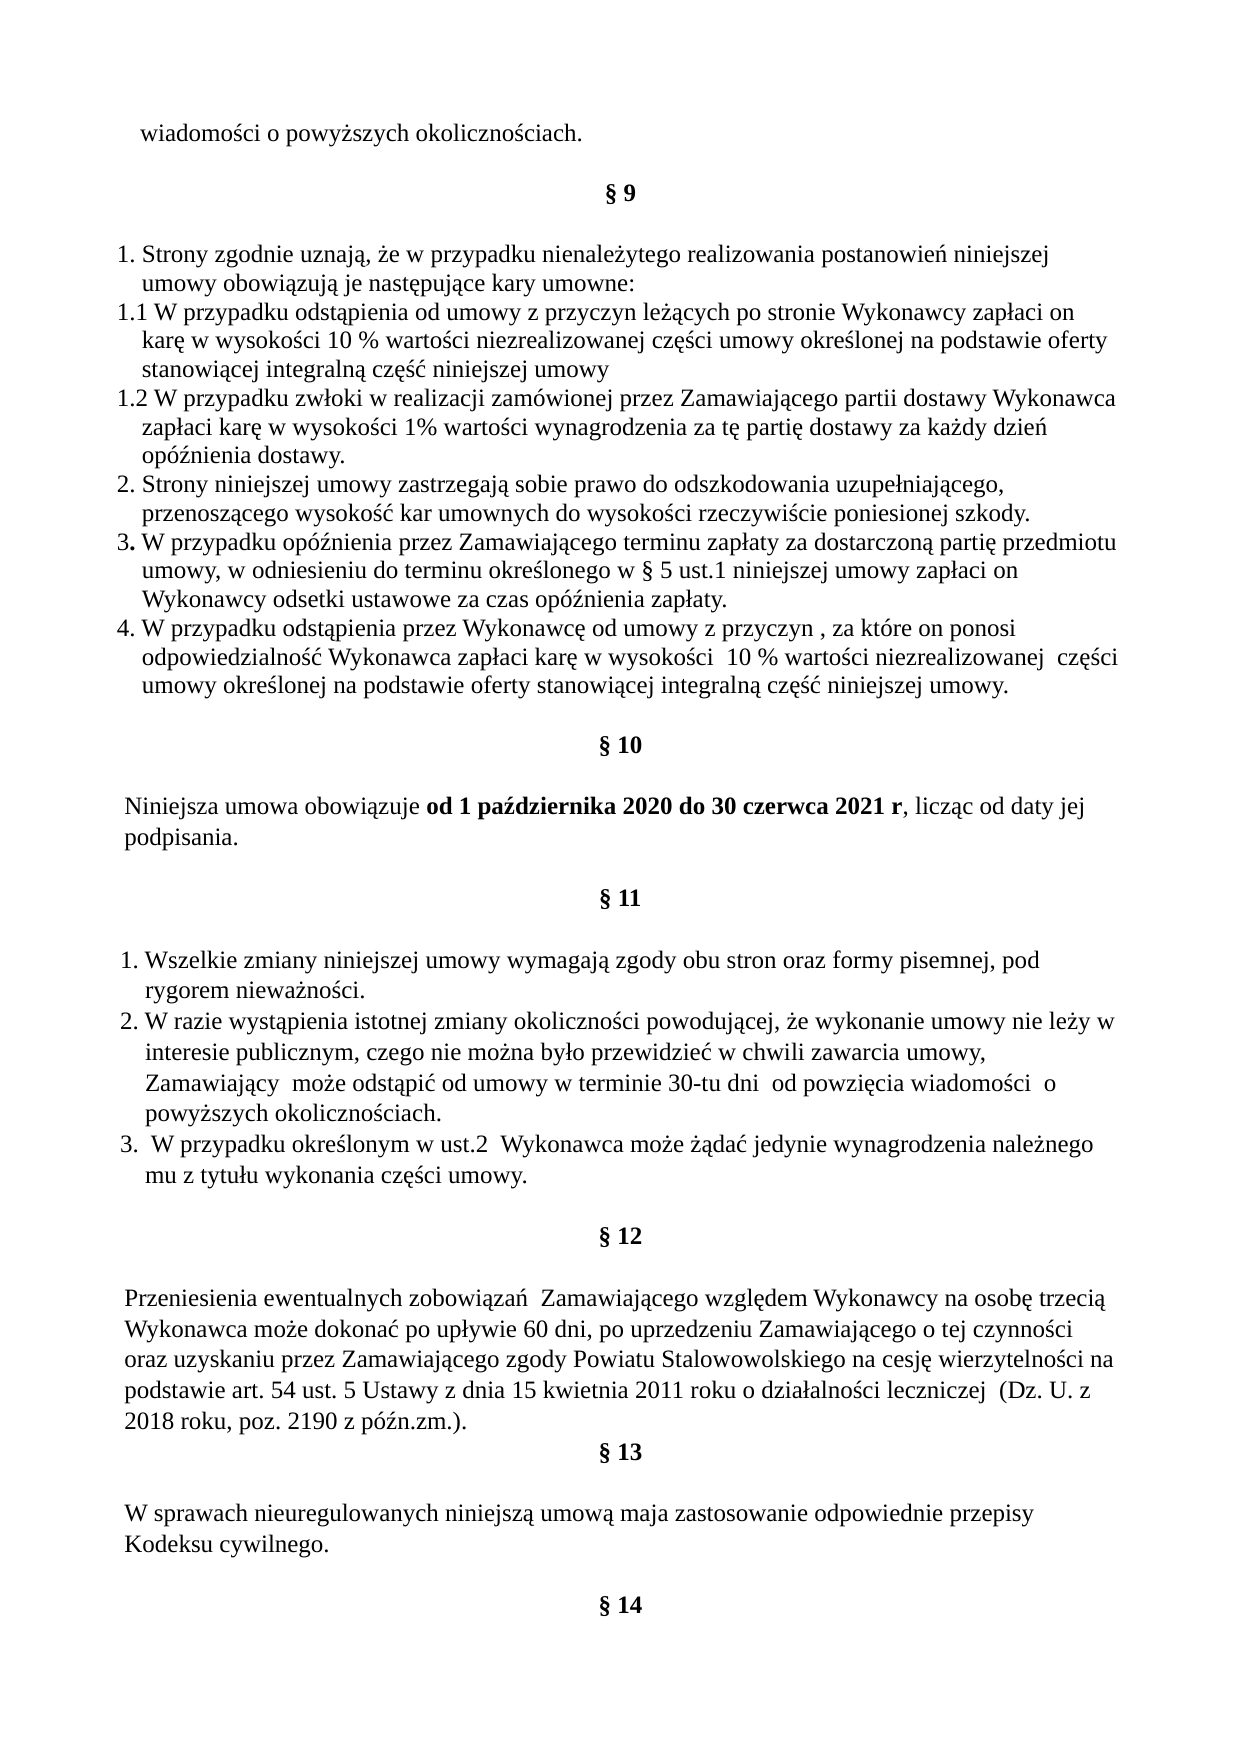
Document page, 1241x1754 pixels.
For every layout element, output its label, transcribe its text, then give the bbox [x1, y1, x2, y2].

text § 11 [124, 883, 1116, 912]
text W sprawach nieuregulowanych niniejszą umową maja zastosowanie odpowiednie przepisy [124, 1498, 1116, 1527]
text 2. W razie wystąpienia istotnej zmiany okoliczności powodującej, że wykonanie umowy nie leży w interesie publicznym, czego nie można było przewidzieć w chwili zawarcia umowy, Zamawiający może odstąpić od umowy w terminie 30-tu dni od powzięcia wiadomości o powyższych okolicznościach. [120, 1006, 1116, 1127]
text § 13 [124, 1437, 1116, 1465]
text 1.1 W przypadku odstąpienia od umowy z przyczyn leżących po stronie Wykonawcy zapłaci on karę w wysokości 10 % wartości niezrealizowanej części umowy określonej na podstawie oferty stanowiącej integralną część niniejszej umowy [117, 297, 1122, 383]
text 2. Strony niniejszej umowy zastrzegają sobie prawo do odszkodowania uzupełniającego, przenoszącego wysokość kar umownych do wysokości rzeczywiście poniesionej szkody. [117, 469, 1122, 527]
text § 10 [124, 730, 1116, 758]
text 3. W przypadku określonym w ust.2 Wykonawca może żądać jedynie wynagrodzenia należnego mu z tytułu wykonania części umowy. [120, 1129, 1116, 1189]
text § 14 [124, 1590, 1116, 1619]
text Niniejsza umowa obowiązuje od 1 października 2020 do 30 czerwca 2021 r, licząc od daty jej podpisania. [124, 791, 1116, 851]
text 1.2 W przypadku zwłoki w realizacji zamówionej przez Zamawiającego partii dostawy Wykonawca zapłaci karę w wysokości 1% wartości wynagrodzenia za tę partię dostawy za każdy dzień opóźnienia dostawy. [117, 383, 1122, 469]
text 1. Strony zgodnie uznają, że w przypadku nienależytego realizowania postanowień niniejszej umowy obowiązują je następujące kary umowne: [117, 239, 1122, 297]
text § 9 [124, 178, 1116, 206]
text § 12 [124, 1221, 1116, 1250]
text wiadomości o powyższych okolicznościach. [117, 118, 1122, 147]
text Kodeksu cywilnego. [124, 1529, 1116, 1557]
text 4. W przypadku odstąpienia przez Wykonawcę od umowy z przyczyn , za które on ponosi odpowiedzialność Wykonawca zapłaci karę w wysokości 10 % wartości niezrealizowanej części umowy określonej na podstawie oferty stanowiącej integralną część niniejszej umowy. [117, 613, 1122, 699]
text Przeniesienia ewentualnych zobowiązań Zamawiającego względem Wykonawcy na osobę trzecią Wykonawca może dokonać po upływie 60 dni, po uprzedzeniu Zamawiającego o tej czynności oraz uzyskaniu przez Zamawiającego zgody Powiatu Stalowowolskiego na cesję wierzytelności na podstawie art. 54 ust. 5 Ustawy z dnia 15 kwietnia 2011 roku o działalności leczniczej (Dz. U. z 2018 roku, poz. 2190 z późn.zm.). [124, 1283, 1116, 1434]
text 1. Wszelkie zmiany niniejszej umowy wymagają zgody obu stron oraz formy pisemnej, pod rygorem nieważności. [120, 945, 1116, 1004]
text 3. W przypadku opóźnienia przez Zamawiającego terminu zapłaty za dostarczoną partię przedmiotu umowy, w odniesieniu do terminu określonego w § 5 ust.1 niniejszej umowy zapłaci on Wykonawcy odsetki ustawowe za czas opóźnienia zapłaty. [117, 527, 1122, 613]
